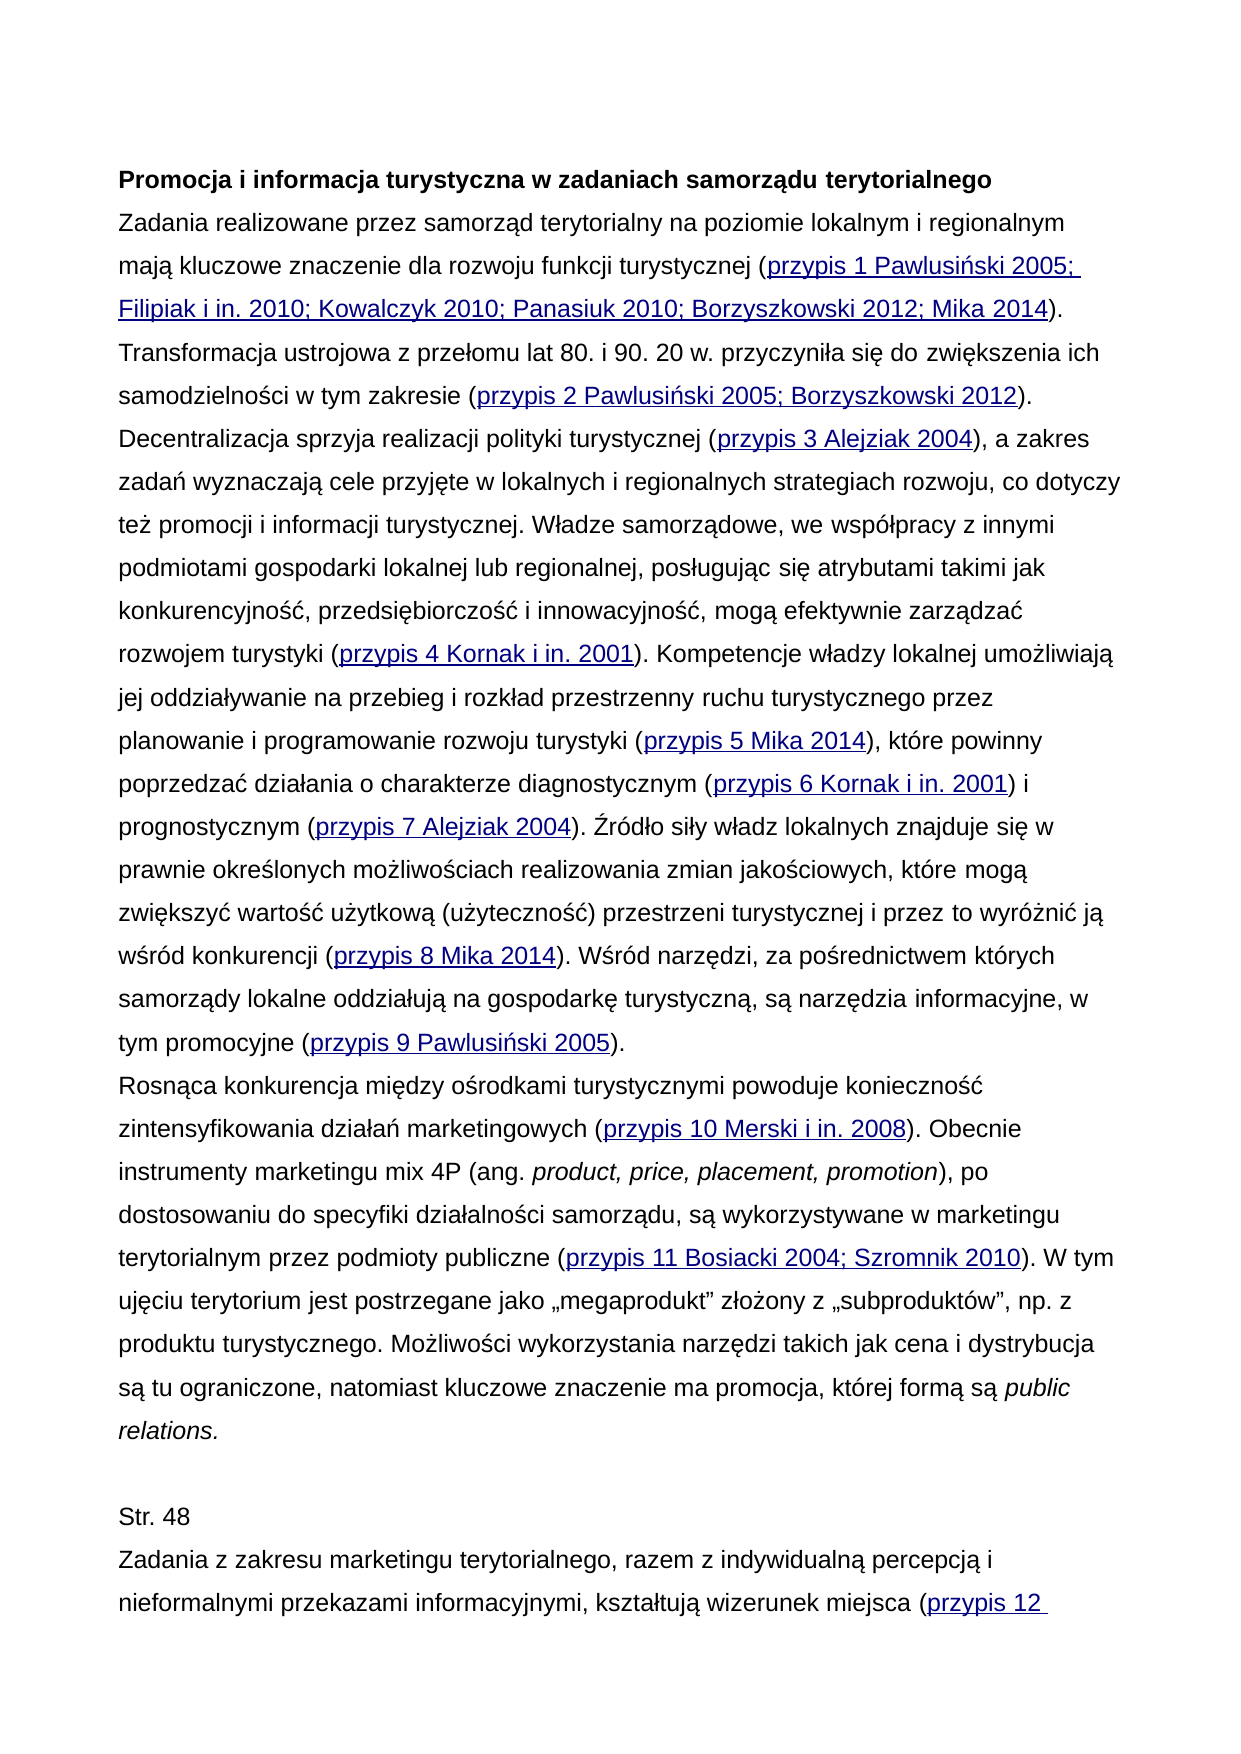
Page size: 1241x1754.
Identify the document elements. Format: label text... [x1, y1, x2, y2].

text Zadania realizowane przez samorząd terytorialny na poziomie lokalnym i regionalnym mają kluczowe znaczenie dla rozwoju funkcji turystycznej (przypis 1 Pawlusiński 2005; Filipiak i in. 2010; Kowalczyk 2010; Panasiuk 2010; Borzyszkowski 2012; Mika 2014). Transformacja ustrojowa z przełomu lat 80. i 90. 20 w. przyczyniła się do zwiększenia ich samodzielności w tym zakresie (przypis 2 Pawlusiński 2005; Borzyszkowski 2012). Decentralizacja sprzyja realizacji polityki turystycznej (przypis 3 Alejziak 2004), a zakres zadań wyznaczają cele przyjęte w lokalnych i regionalnych strategiach rozwoju, co dotyczy też promocji i informacji turystycznej. Władze samorządowe, we współpracy z innymi podmiotami gospodarki lokalnej lub regionalnej, posługując się atrybutami takimi jak konkurencyjność, przedsiębiorczość i innowacyjność, mogą efektywnie zarządzać rozwojem turystyki (przypis 4 Kornak i in. 2001). Kompetencje władzy lokalnej umożliwiają jej oddziaływanie na przebieg i rozkład przestrzenny ruchu turystycznego przez planowanie i programowanie rozwoju turystyki (przypis 5 Mika 2014), które powinny poprzedzać działania o charakterze diagnostycznym (przypis 6 Kornak i in. 2001) i prognostycznym (przypis 7 Alejziak 2004). Źródło siły władz lokalnych znajduje się w prawnie określonych możliwościach realizowania zmian jakościowych, które mogą zwiększyć wartość użytkową (użyteczność) przestrzeni turystycznej i przez to wyróżnić ją wśród konkurencji (przypis 8 Mika 2014). Wśród narzędzi, za pośrednictwem których samorządy lokalne oddziałują na gospodarkę turystyczną, są narzędzia informacyjne, w tym promocyjne (przypis 9 Pawlusiński 2005). [118, 208, 1122, 1056]
text Zadania z zakresu marketingu terytorialnego, razem z indywidualną percepcją i nieformalnymi przekazami informacyjnymi, kształtują wizerunek miejsca (przypis 12 [118, 1545, 1122, 1617]
subtitle Promocja i informacja turystyczna w zadaniach samorządu terytorialnego [118, 165, 1122, 194]
text Rosnąca konkurencja między ośrodkami turystycznymi powoduje konieczność zintensyfikowania działań marketingowych (przypis 10 Merski i in. 2008). Obecnie instrumenty marketingu mix 4P (ang. product, price, placement, promotion), po dostosowaniu do specyfiki działalności samorządu, są wykorzystywane w marketingu terytorialnym przez podmioty publiczne (przypis 11 Bosiacki 2004; Szromnik 2010). W tym ujęciu terytorium jest postrzegane jako „megaprodukt” złożony z „subproduktów”, np. z produktu turystycznego. Możliwości wykorzystania narzędzi takich jak cena i dystrybucja są tu ograniczone, natomiast kluczowe znaczenie ma promocja, której formą są public relations. [118, 1071, 1122, 1444]
text Str. 48 [118, 1502, 1122, 1531]
